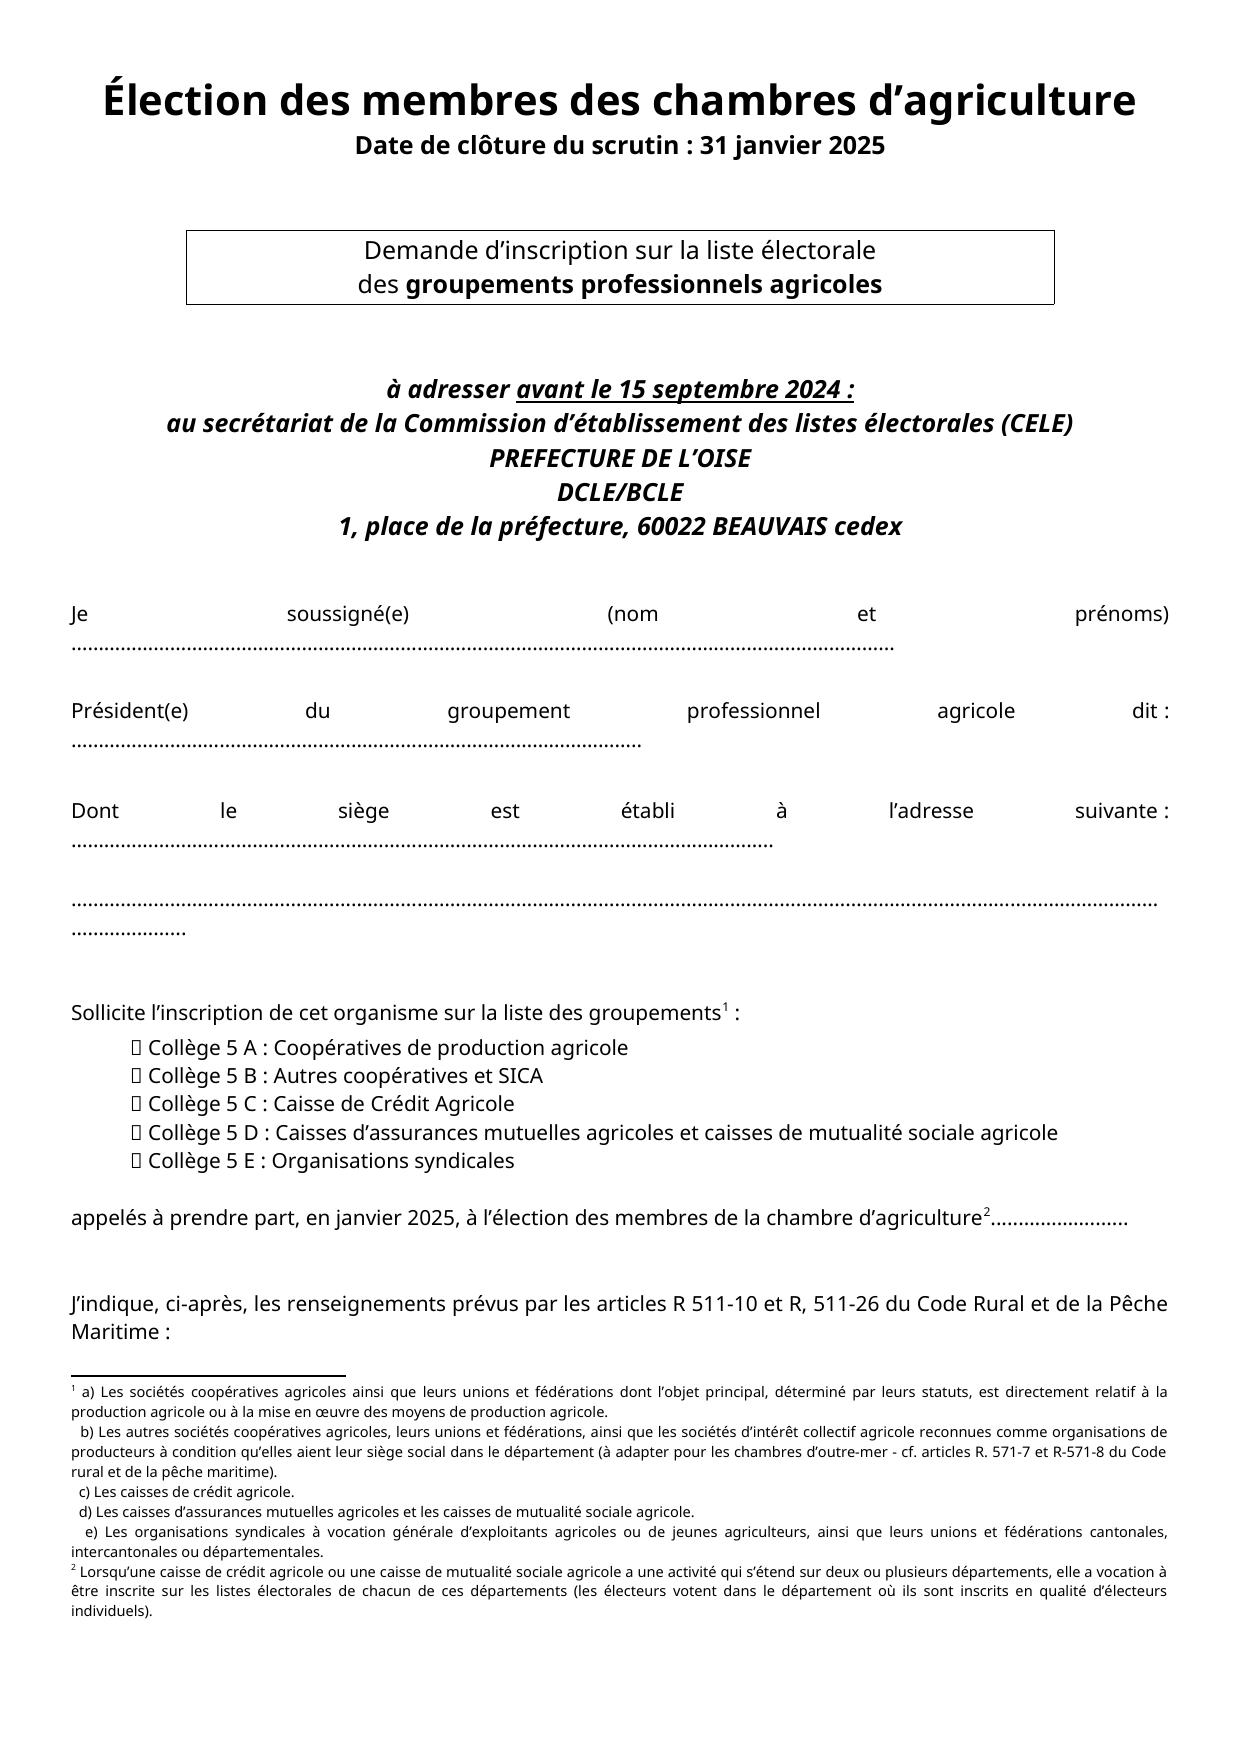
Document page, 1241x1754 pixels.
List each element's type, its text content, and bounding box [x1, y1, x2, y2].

text  Collège 5 D : Caisses d’assurances mutuelles agricoles et caisses de mutualité sociale agricole [130, 1118, 1169, 1146]
text Dont le siège est établi à l’adresse suivante : ……………………………………………………………………………………………………………….. [71, 796, 1169, 853]
text PREFECTURE DE L’OISE [71, 440, 1169, 474]
text Sollicite l’inscription de cet organisme sur la liste des groupements : [71, 998, 1169, 1027]
text  Collège 5 E : Organisations syndicales [130, 1146, 1169, 1175]
text a) Les sociétés coopératives agricoles ainsi que leurs unions et fédérations dont l’objet principal, déterminé par leurs statuts, est directement relatif à la production agricole ou à la mise en œuvre des moyens de production agricole. [71, 1382, 1169, 1422]
text Date de clôture du scrutin : 31 janvier 2025 [71, 128, 1169, 162]
text à adresser avant le 15 septembre 2024 : [71, 372, 1169, 406]
text  Collège 5 B : Autres coopératives et SICA [130, 1061, 1169, 1089]
text Élection des membres des chambres d’agriculture [71, 71, 1169, 128]
text 1, place de la préfecture, 60022 BEAUVAIS cedex [71, 508, 1169, 542]
text Je soussigné(e) (nom et prénoms) …………………………………………………………………………………………………………………………………... [71, 599, 1169, 656]
text Président(e) du groupement professionnel agricole dit : ………………………………………………………………………………………….. [71, 696, 1169, 753]
text b) Les autres sociétés coopératives agricoles, leurs unions et fédérations, ainsi que les sociétés d’intérêt collectif agricole reconnues comme organisations de producteurs à condition qu’elles aient leur siège social dans le département (à adapter pour les chambres d’outre-mer - cf. articles R. 571-7 et R-571-8 du Code rural et de la pêche maritime). [71, 1422, 1169, 1482]
text DCLE/BCLE [71, 474, 1169, 508]
text des groupements professionnels agricoles [187, 264, 1054, 304]
text Lorsqu’une caisse de crédit agricole ou une caisse de mutualité sociale agricole a une activité qui s’étend sur deux ou plusieurs départements, elle a vocation à être inscrite sur les listes électorales de chacun de ces départements (les électeurs votent dans le département où ils sont inscrits en qualité d’électeurs individuels). [71, 1561, 1169, 1621]
text Demande d’inscription sur la liste électorale [187, 231, 1054, 264]
text  Collège 5 C : Caisse de Crédit Agricole [130, 1089, 1169, 1118]
text au secrétariat de la Commission d’établissement des listes électorales (CELE) [71, 406, 1169, 440]
text ………………………………………………………………………………………………………………………………………………………………………………………………... [71, 884, 1169, 941]
text c) Les caisses de crédit agricole. [71, 1482, 1169, 1502]
text d) Les caisses d’assurances mutuelles agricoles et les caisses de mutualité sociale agricole. [71, 1502, 1169, 1522]
text appelés à prendre part, en janvier 2025, à l’élection des membres de la chambre d’agriculture......…………....... [71, 1203, 1169, 1232]
text  Collège 5 A : Coopératives de production agricole [130, 1033, 1169, 1061]
text e) Les organisations syndicales à vocation générale d’exploitants agricoles ou de jeunes agriculteurs, ainsi que leurs unions et fédérations cantonales, intercantonales ou départementales. [71, 1522, 1169, 1561]
text J’indique, ci-après, les renseignements prévus par les articles R 511-10 et R, 511-26 du Code Rural et de la Pêche Maritime : [71, 1289, 1169, 1346]
